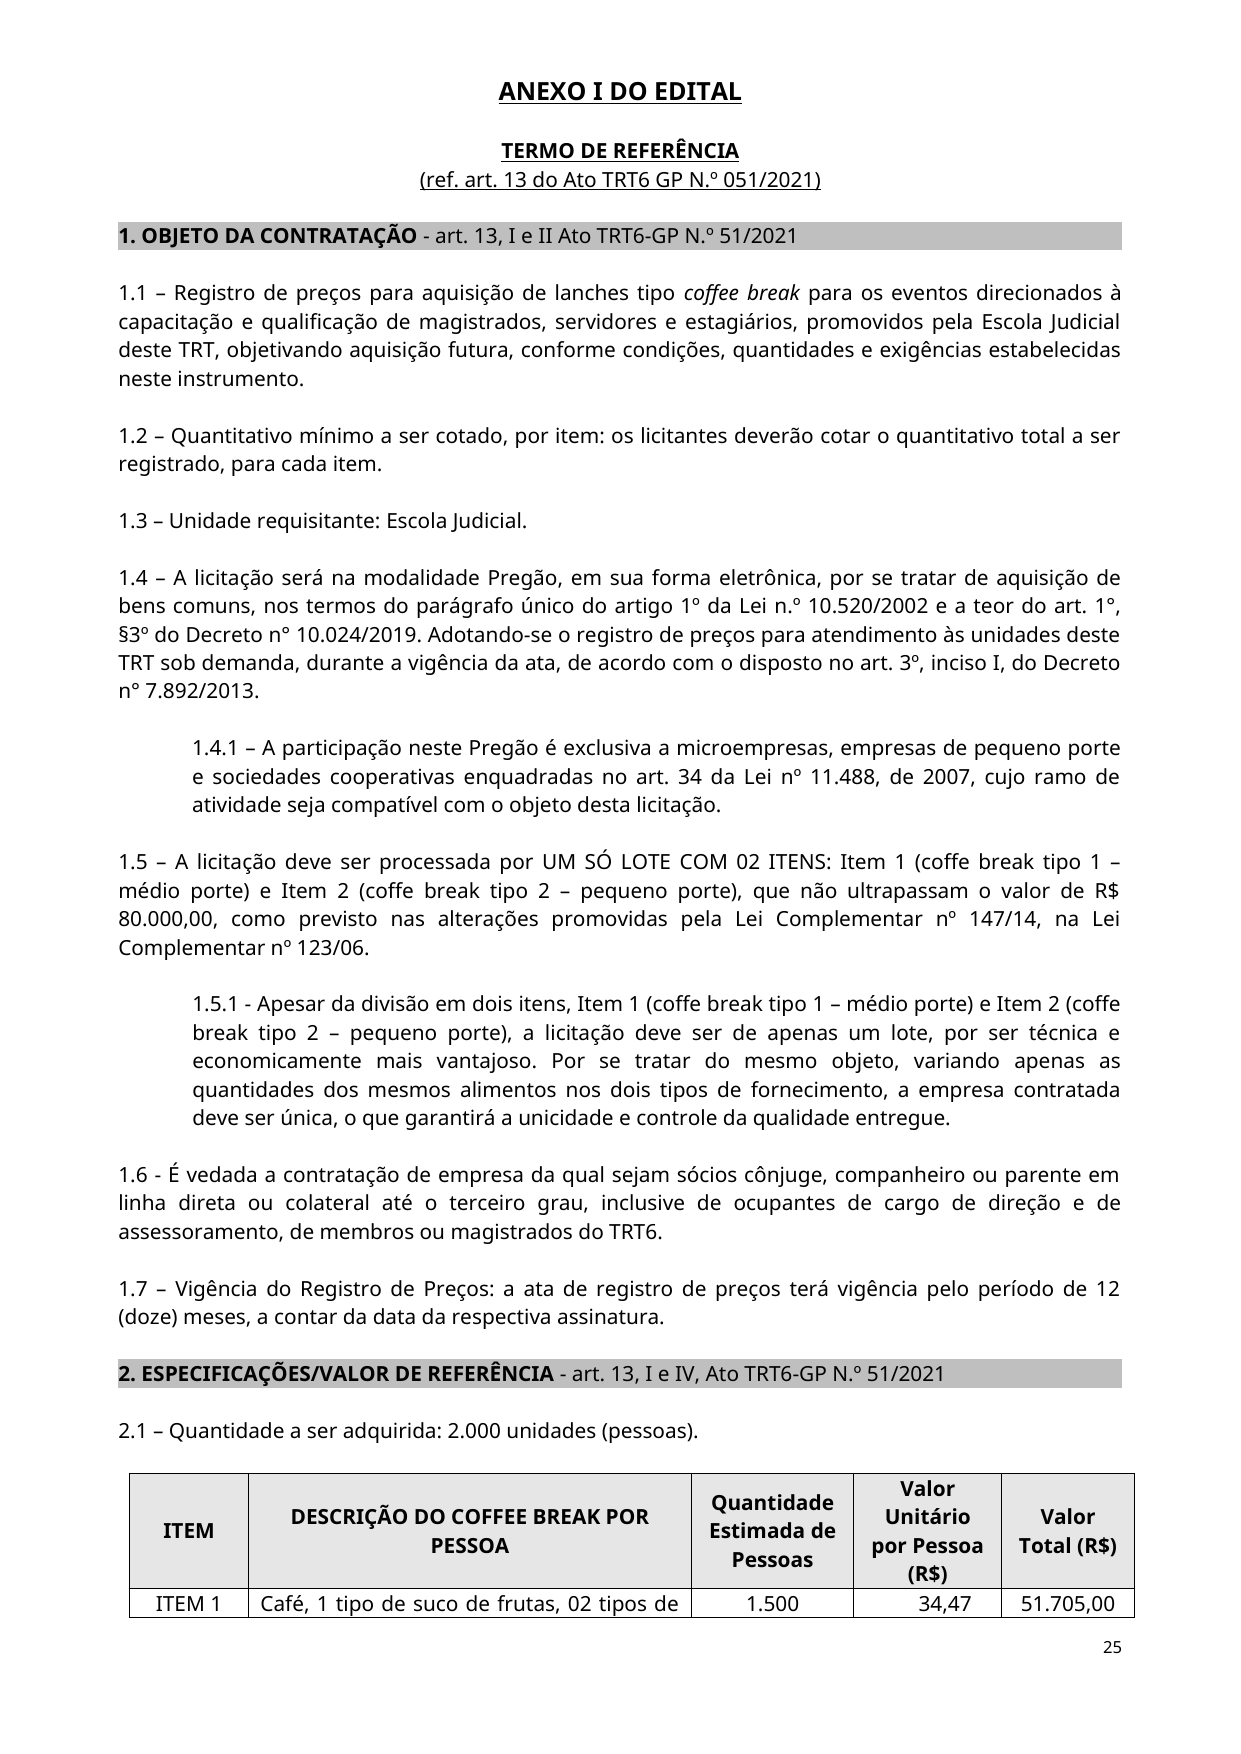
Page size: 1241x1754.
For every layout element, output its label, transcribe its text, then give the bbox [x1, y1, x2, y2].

text 1. OBJETO DA CONTRATAÇÃO - art. 13, I e II Ato TRT6-GP N.º 51/2021 [118, 222, 1122, 250]
text 1.5 – A licitação deve ser processada por UM SÓ LOTE COM 02 ITENS: Item 1 (coffe break tipo 1 – médio porte) e Item 2 (coffe break tipo 2 – pequeno porte), que não ultrapassam o valor de R$ 80.000,00, como previsto nas alterações promovidas pela Lei Complementar nº 147/14, na Lei Complementar nº 123/06. [118, 847, 1122, 961]
text (ref. art. 13 do Ato TRT6 GP N.º 051/2021) [118, 165, 1122, 193]
table_cell 1.500 [692, 1589, 853, 1617]
text 1.7 – Vigência do Registro de Preços: a ata de registro de preços terá vigência pelo período de 12 (doze) meses, a contar da data da respectiva assinatura. [118, 1274, 1122, 1331]
table_header Valor Unitário por Pessoa (R$) [854, 1474, 1001, 1588]
table_cell 51.705,00 [1002, 1589, 1134, 1617]
table_cell ITEM 1 [130, 1589, 248, 1617]
text TERMO DE REFERÊNCIA [118, 136, 1122, 165]
text 1.3 – Unidade requisitante: Escola Judicial. [118, 506, 1122, 534]
text 2.1 – Quantidade a ser adquirida: 2.000 unidades (pessoas). [118, 1416, 1122, 1444]
table_header DESCRIÇÃO DO COFFEE BREAK POR PESSOA [249, 1474, 691, 1588]
table_cell Café, 1 tipo de suco de frutas, 02 tipos de [249, 1589, 691, 1617]
text 1.1 – Registro de preços para aquisição de lanches tipo coffee break para os eventos direcionados à capacitação e qualificação de magistrados, servidores e estagiários, promovidos pela Escola Judicial deste TRT, objetivando aquisição futura, conforme condições, quantidades e exigências estabelecidas neste instrumento. [118, 278, 1122, 392]
text 1.2 – Quantitativo mínimo a ser cotado, por item: os licitantes deverão cotar o quantitativo total a ser registrado, para cada item. [118, 421, 1122, 478]
text 1.5.1 - Apesar da divisão em dois itens, Item 1 (coffe break tipo 1 – médio porte) e Item 2 (coffe break tipo 2 – pequeno porte), a licitação deve ser de apenas um lote, por ser técnica e economicamente mais vantajoso. Por se tratar do mesmo objeto, variando apenas as quantidades dos mesmos alimentos nos dois tipos de fornecimento, a empresa contratada deve ser única, o que garantirá a unicidade e controle da qualidade entregue. [192, 989, 1122, 1132]
table_header Valor Total (R$) [1002, 1474, 1134, 1588]
text 1.6 - É vedada a contratação de empresa da qual sejam sócios cônjuge, companheiro ou parente em linha direta ou colateral até o terceiro grau, inclusive de ocupantes de cargo de direção e de assessoramento, de membros ou magistrados do TRT6. [118, 1160, 1122, 1245]
table_header ITEM [130, 1474, 248, 1588]
text 1.4.1 – A participação neste Pregão é exclusiva a microempresas, empresas de pequeno porte e sociedades cooperativas enquadradas no art. 34 da Lei nº 11.488, de 2007, cujo ramo de atividade seja compatível com o objeto desta licitação. [192, 733, 1122, 819]
text 2. ESPECIFICAÇÕES/VALOR DE REFERÊNCIA - art. 13, I e IV, Ato TRT6-GP N.º 51/2021 [118, 1359, 1122, 1388]
table_cell 34,47 [854, 1589, 1001, 1617]
text ANEXO I DO EDITAL [118, 74, 1122, 108]
table_header Quantidade Estimada de Pessoas [692, 1474, 853, 1588]
text 1.4 – A licitação será na modalidade Pregão, em sua forma eletrônica, por se tratar de aquisição de bens comuns, nos termos do parágrafo único do artigo 1º da Lei n.º 10.520/2002 e a teor do art. 1°, §3º do Decreto n° 10.024/2019. Adotando-se o registro de preços para atendimento às unidades deste TRT sob demanda, durante a vigência da ata, de acordo com o disposto no art. 3º, inciso I, do Decreto n° 7.892/2013. [118, 563, 1122, 705]
